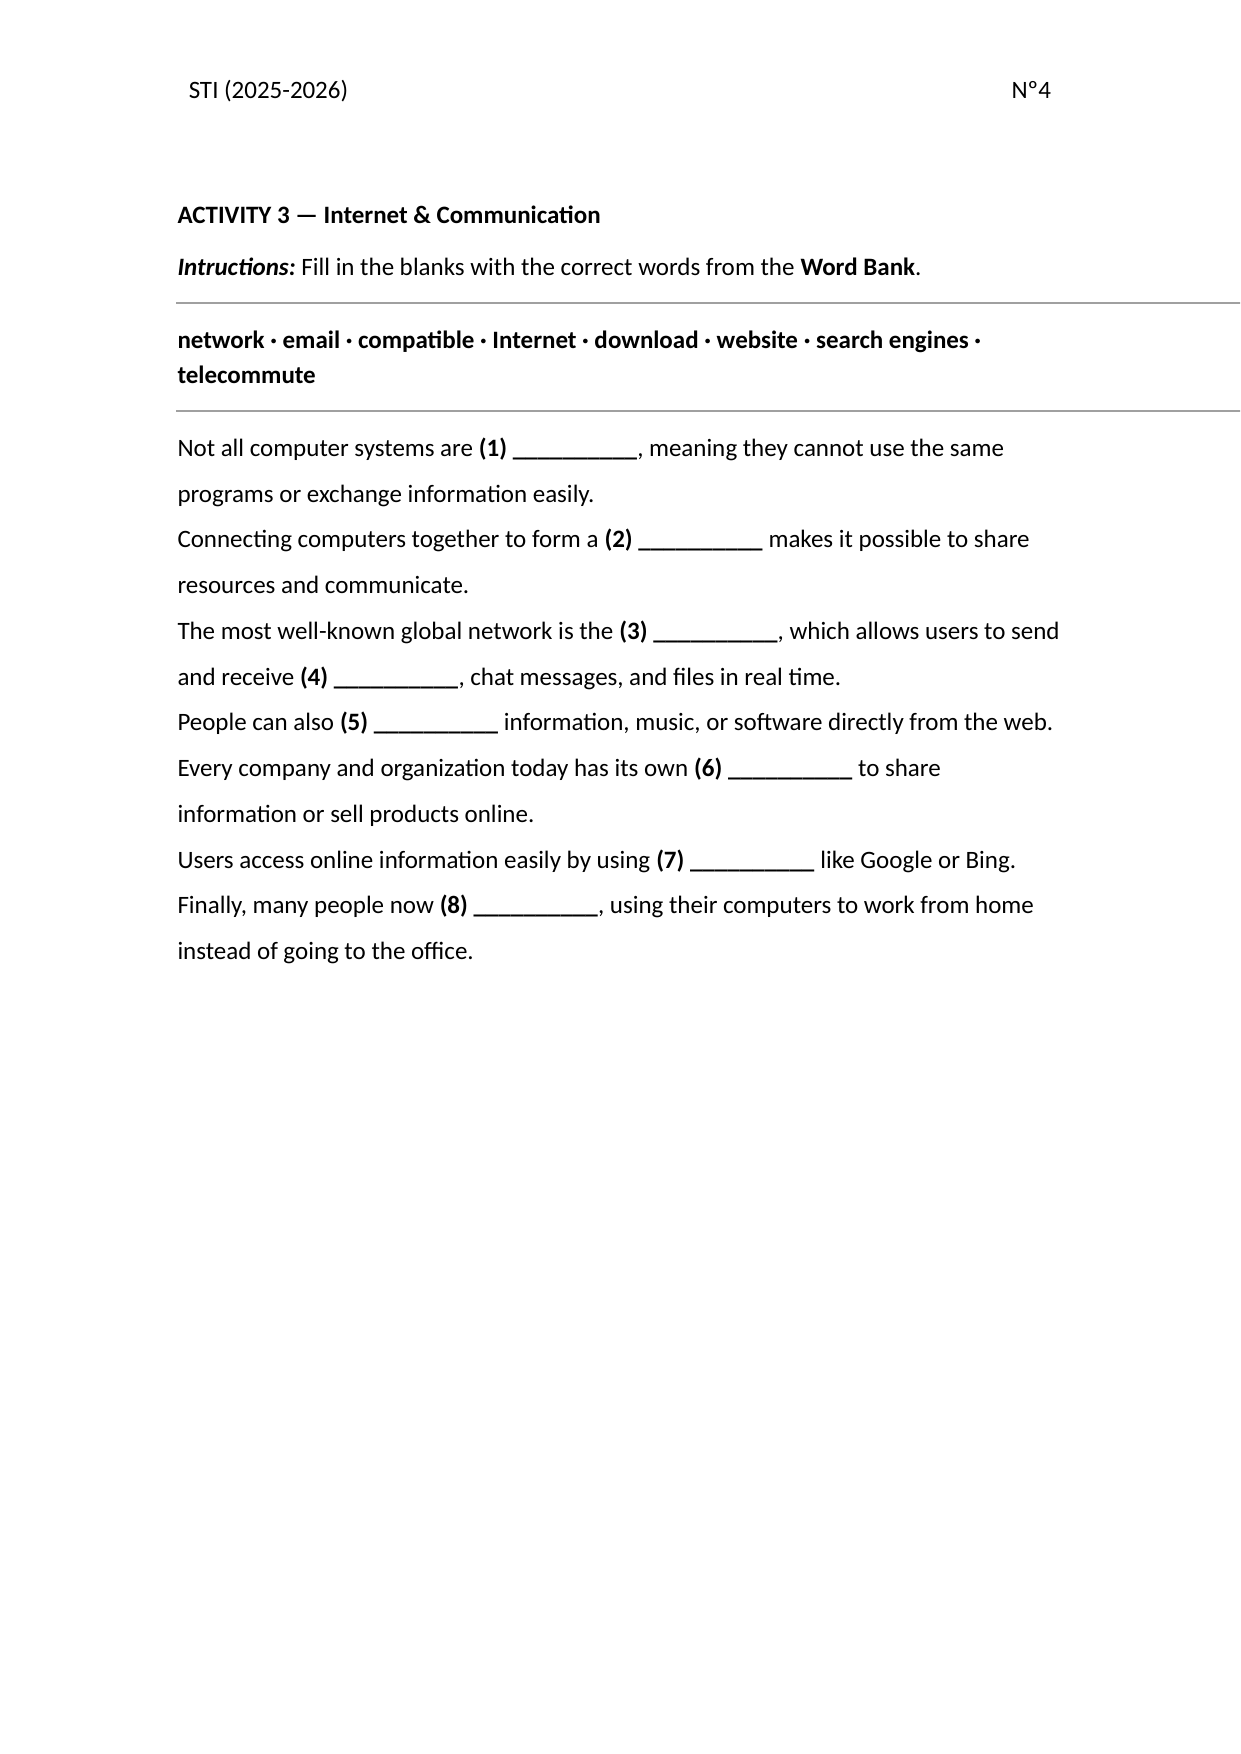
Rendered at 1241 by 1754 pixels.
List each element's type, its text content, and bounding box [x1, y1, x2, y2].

text ACTIVITY 3 — Internet & Communication [177, 199, 1063, 230]
text Intructions: Fill in the blanks with the correct words from the Word Bank. [177, 251, 1063, 281]
text network · email · compatible · Internet · download · website · search engines · telecommute [177, 324, 1063, 389]
text Not all computer systems are (1) __________, meaning they cannot use the same programs or exchange information easily. Connecting computers together to form a (2) __________ makes it possible to share resources and communicate. The most well-known global network is the (3) __________, which allows users to send and receive (4) __________, chat messages, and files in real time. People can also (5) __________ information, music, or software directly from the web. Every company and organization today has its own (6) __________ to share information or sell products online. Users access online information easily by using (7) __________ like Google or Bing. Finally, many people now (8) __________, using their computers to work from home instead of going to the office. [177, 432, 1063, 966]
